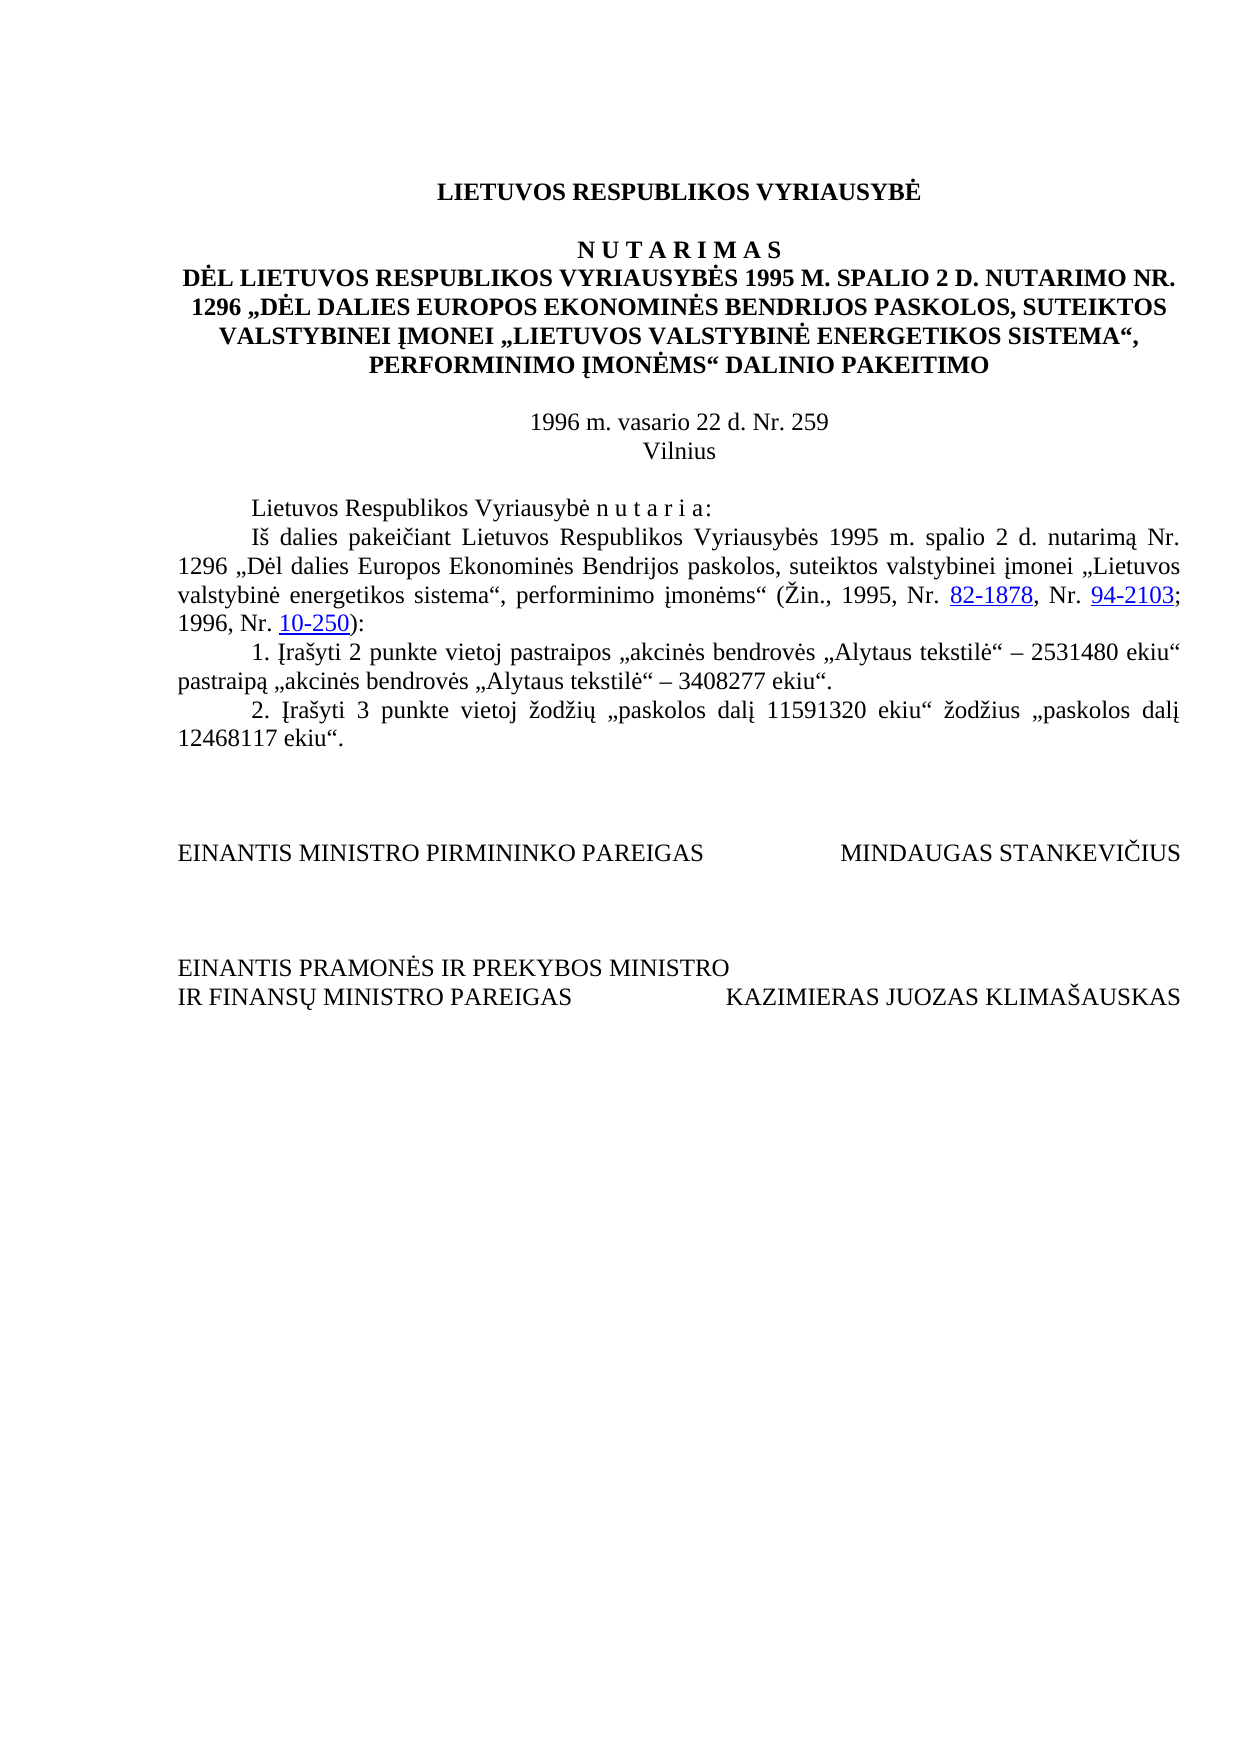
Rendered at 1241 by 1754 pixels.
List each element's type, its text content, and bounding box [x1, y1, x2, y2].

text IR FINANSŲ MINISTRO PAREIGAS KAZIMIERAS JUOZAS KLIMAŠAUSKAS [177, 982, 1181, 1011]
text 1996 m. vasario 22 d. Nr. 259 [177, 407, 1181, 436]
text LIETUVOS RESPUBLIKOS VYRIAUSYBĖ [177, 177, 1181, 206]
text N U T A R I M A S [177, 235, 1181, 263]
text EINANTIS MINISTRO PIRMININKO PAREIGAS MINDAUGAS STANKEVIČIUS [177, 838, 1181, 867]
text 1. Įrašyti 2 punkte vietoj pastraipos „akcinės bendrovės „Alytaus tekstilė“ – 2531480 ekiu“ pastraipą „akcinės bendrovės „Alytaus tekstilė“ – 3408277 ekiu“. [177, 637, 1181, 695]
text Lietuvos Respublikos Vyriausybė nutaria: [177, 493, 1181, 522]
text 2. Įrašyti 3 punkte vietoj žodžių „paskolos dalį 11591320 ekiu“ žodžius „paskolos dalį 12468117 ekiu“. [177, 695, 1181, 752]
text Iš dalies pakeičiant Lietuvos Respublikos Vyriausybės 1995 m. spalio 2 d. nutarimą Nr. 1296 „Dėl dalies Europos Ekonominės Bendrijos paskolos, suteiktos valstybinei įmonei „Lietuvos valstybinė energetikos sistema“, performinimo įmonėms“ (Žin., 1995, Nr. 82-1878, Nr. 94-2103; 1996, Nr. 10-250): [177, 522, 1181, 637]
text EINANTIS PRAMONĖS IR PREKYBOS MINISTRO [177, 953, 1181, 982]
text DĖL LIETUVOS RESPUBLIKOS VYRIAUSYBĖS 1995 M. SPALIO 2 D. NUTARIMO NR. 1296 „DĖL DALIES EUROPOS EKONOMINĖS BENDRIJOS PASKOLOS, SUTEIKTOS VALSTYBINEI ĮMONEI „LIETUVOS VALSTYBINĖ ENERGETIKOS SISTEMA“, PERFORMINIMO ĮMONĖMS“ DALINIO PAKEITIMO [177, 263, 1181, 378]
text Vilnius [177, 436, 1181, 465]
